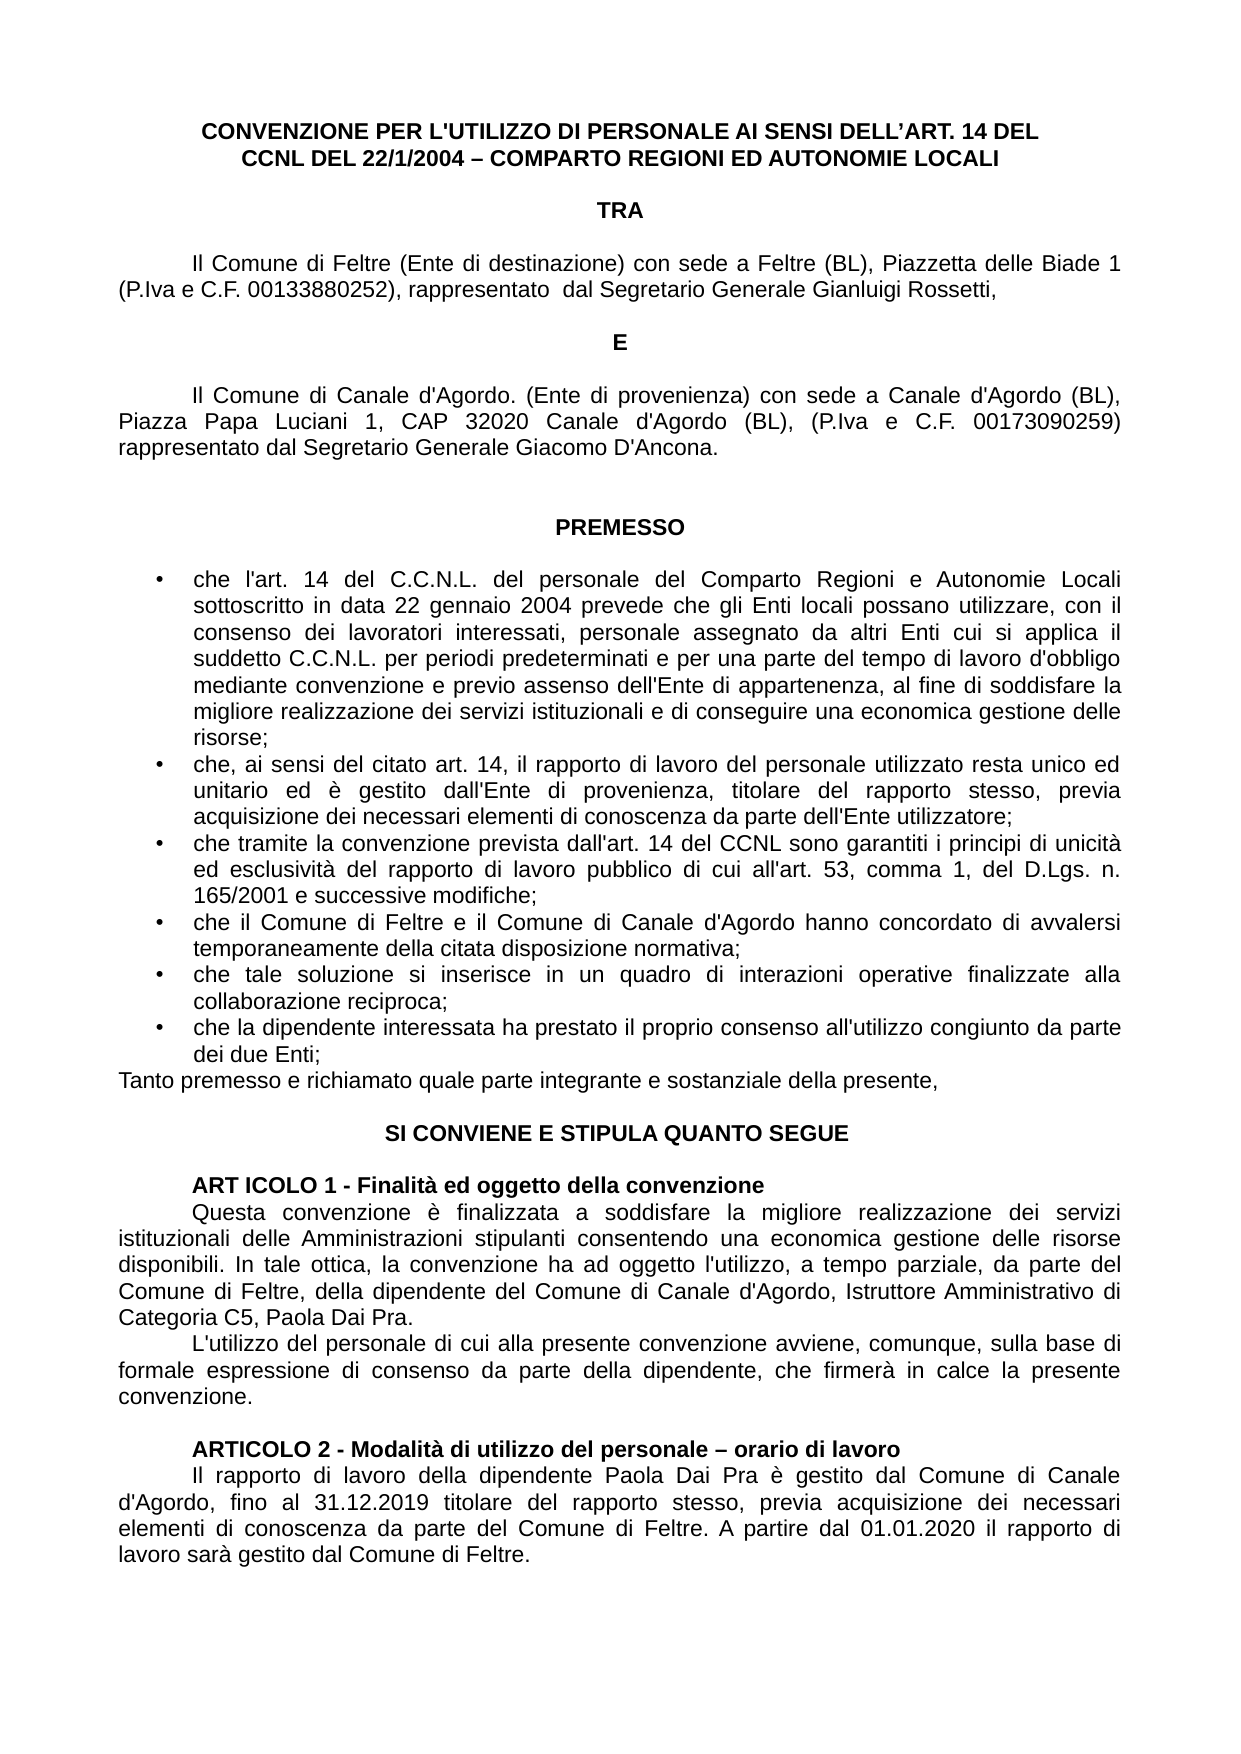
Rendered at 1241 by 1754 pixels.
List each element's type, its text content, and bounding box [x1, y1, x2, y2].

text Il rapporto di lavoro della dipendente Paola Dai Pra è gestito dal Comune di Canale d'Agordo, fino al 31.12.2019 titolare del rapporto stesso, previa acquisizione dei necessari elementi di conoscenza da parte del Comune di Feltre. A partire dal 01.01.2020 il rapporto di lavoro sarà gestito dal Comune di Feltre. [118, 1462, 1122, 1568]
text L'utilizzo del personale di cui alla presente convenzione avviene, comunque, sulla base di formale espressione di consenso da parte della dipendente, che firmerà in calce la presente convenzione. [118, 1330, 1122, 1409]
text Questa convenzione è finalizzata a soddisfare la migliore realizzazione dei servizi istituzionali delle Amministrazioni stipulanti consentendo una economica gestione delle risorse disponibili. In tale ottica, la convenzione ha ad oggetto l'utilizzo, a tempo parziale, da parte del Comune di Feltre, della dipendente del Comune di Canale d'Agordo, Istruttore Amministrativo di Categoria C5, Paola Dai Pra. [118, 1199, 1122, 1330]
text ART ICOLO 1 - Finalità ed oggetto della convenzione [118, 1172, 1122, 1199]
text Tanto premesso e richiamato quale parte integrante e sostanziale della presente, [118, 1067, 1122, 1093]
text SI CONVIENE E STIPULA QUANTO SEGUE [118, 1119, 1122, 1146]
list che la dipendente interessata ha prestato il proprio consenso all'utilizzo congiunto da parte dei due Enti; [156, 1014, 1122, 1067]
text ARTICOLO 2 - Modalità di utilizzo del personale – orario di lavoro [118, 1436, 1122, 1462]
list che il Comune di Feltre e il Comune di Canale d'Agordo hanno concordato di avvalersi temporaneamente della citata disposizione normativa; [156, 909, 1122, 961]
text E [118, 329, 1122, 355]
text Il Comune di Feltre (Ente di destinazione) con sede a Feltre (BL), Piazzetta delle Biade 1 (P.Iva e C.F. 00133880252), rappresentato dal Segretario Generale Gianluigi Rossetti, [118, 250, 1122, 303]
list che l'art. 14 del C.C.N.L. del personale del Comparto Regioni e Autonomie Locali sottoscritto in data 22 gennaio 2004 prevede che gli Enti locali possano utilizzare, con il consenso dei lavoratori interessati, personale assegnato da altri Enti cui si applica il suddetto C.C.N.L. per periodi predeterminati e per una parte del tempo di lavoro d'obbligo mediante convenzione e previo assenso dell'Ente di appartenenza, al fine di soddisfare la migliore realizzazione dei servizi istituzionali e di conseguire una economica gestione delle risorse; [156, 566, 1122, 751]
text Il Comune di Canale d'Agordo. (Ente di provenienza) con sede a Canale d'Agordo (BL), Piazza Papa Luciani 1, CAP 32020 Canale d'Agordo (BL), (P.Iva e C.F. 00173090259) rappresentato dal Segretario Generale Giacomo D'Ancona. [118, 382, 1122, 461]
list che, ai sensi del citato art. 14, il rapporto di lavoro del personale utilizzato resta unico ed unitario ed è gestito dall'Ente di provenienza, titolare del rapporto stesso, previa acquisizione dei necessari elementi di conoscenza da parte dell'Ente utilizzatore; [156, 751, 1122, 830]
text CCNL DEL 22/1/2004 – COMPARTO REGIONI ED AUTONOMIE LOCALI [118, 144, 1122, 171]
list che tramite la convenzione prevista dall'art. 14 del CCNL sono garantiti i principi di unicità ed esclusività del rapporto di lavoro pubblico di cui all'art. 53, comma 1, del D.Lgs. n. 165/2001 e successive modifiche; [156, 830, 1122, 909]
text CONVENZIONE PER L'UTILIZZO DI PERSONALE AI SENSI DELL’ART. 14 DEL [118, 118, 1122, 144]
list che tale soluzione si inserisce in un quadro di interazioni operative finalizzate alla collaborazione reciproca; [156, 961, 1122, 1014]
text PREMESSO [118, 513, 1122, 540]
text TRA [118, 197, 1122, 223]
